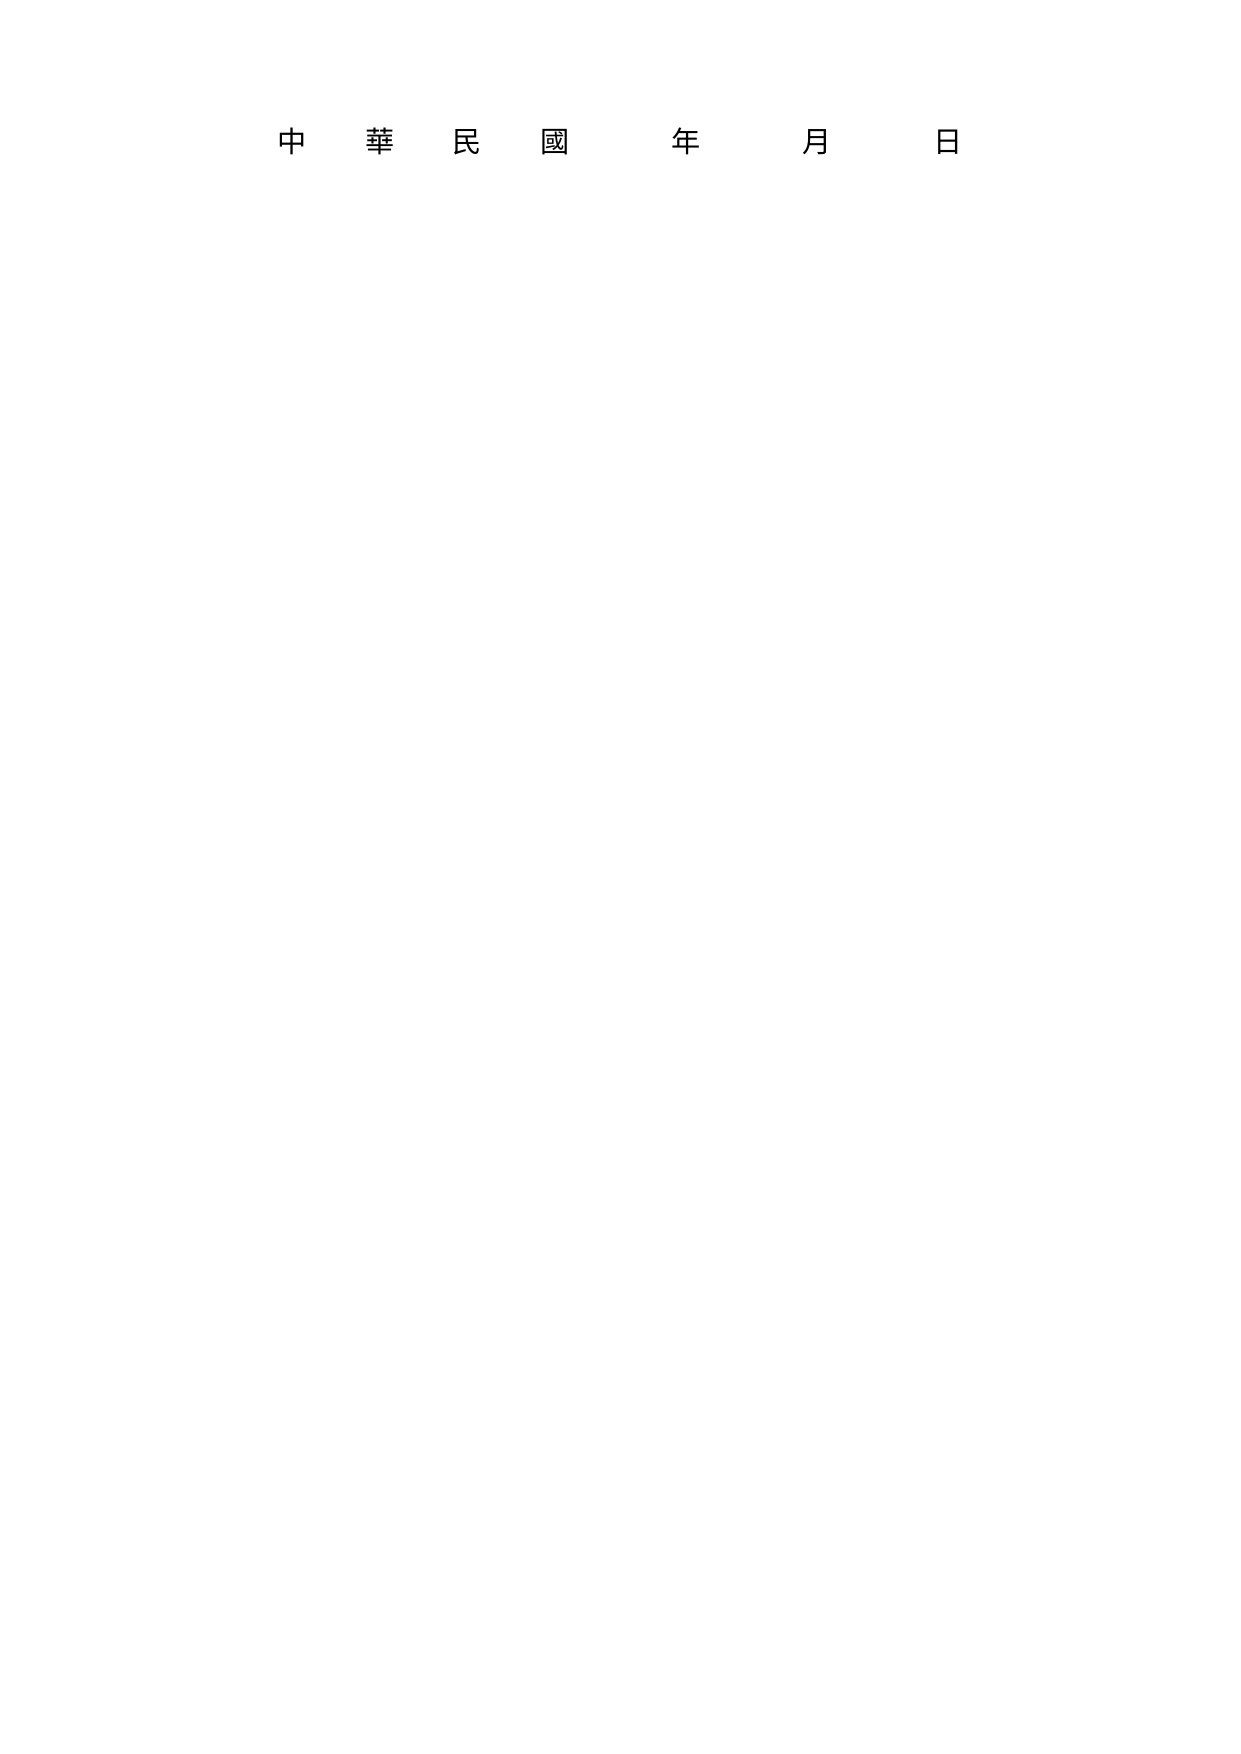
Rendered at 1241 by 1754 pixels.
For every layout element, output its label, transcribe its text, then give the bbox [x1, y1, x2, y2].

text 中 華 民 國 年 月 日 [118, 118, 1122, 160]
